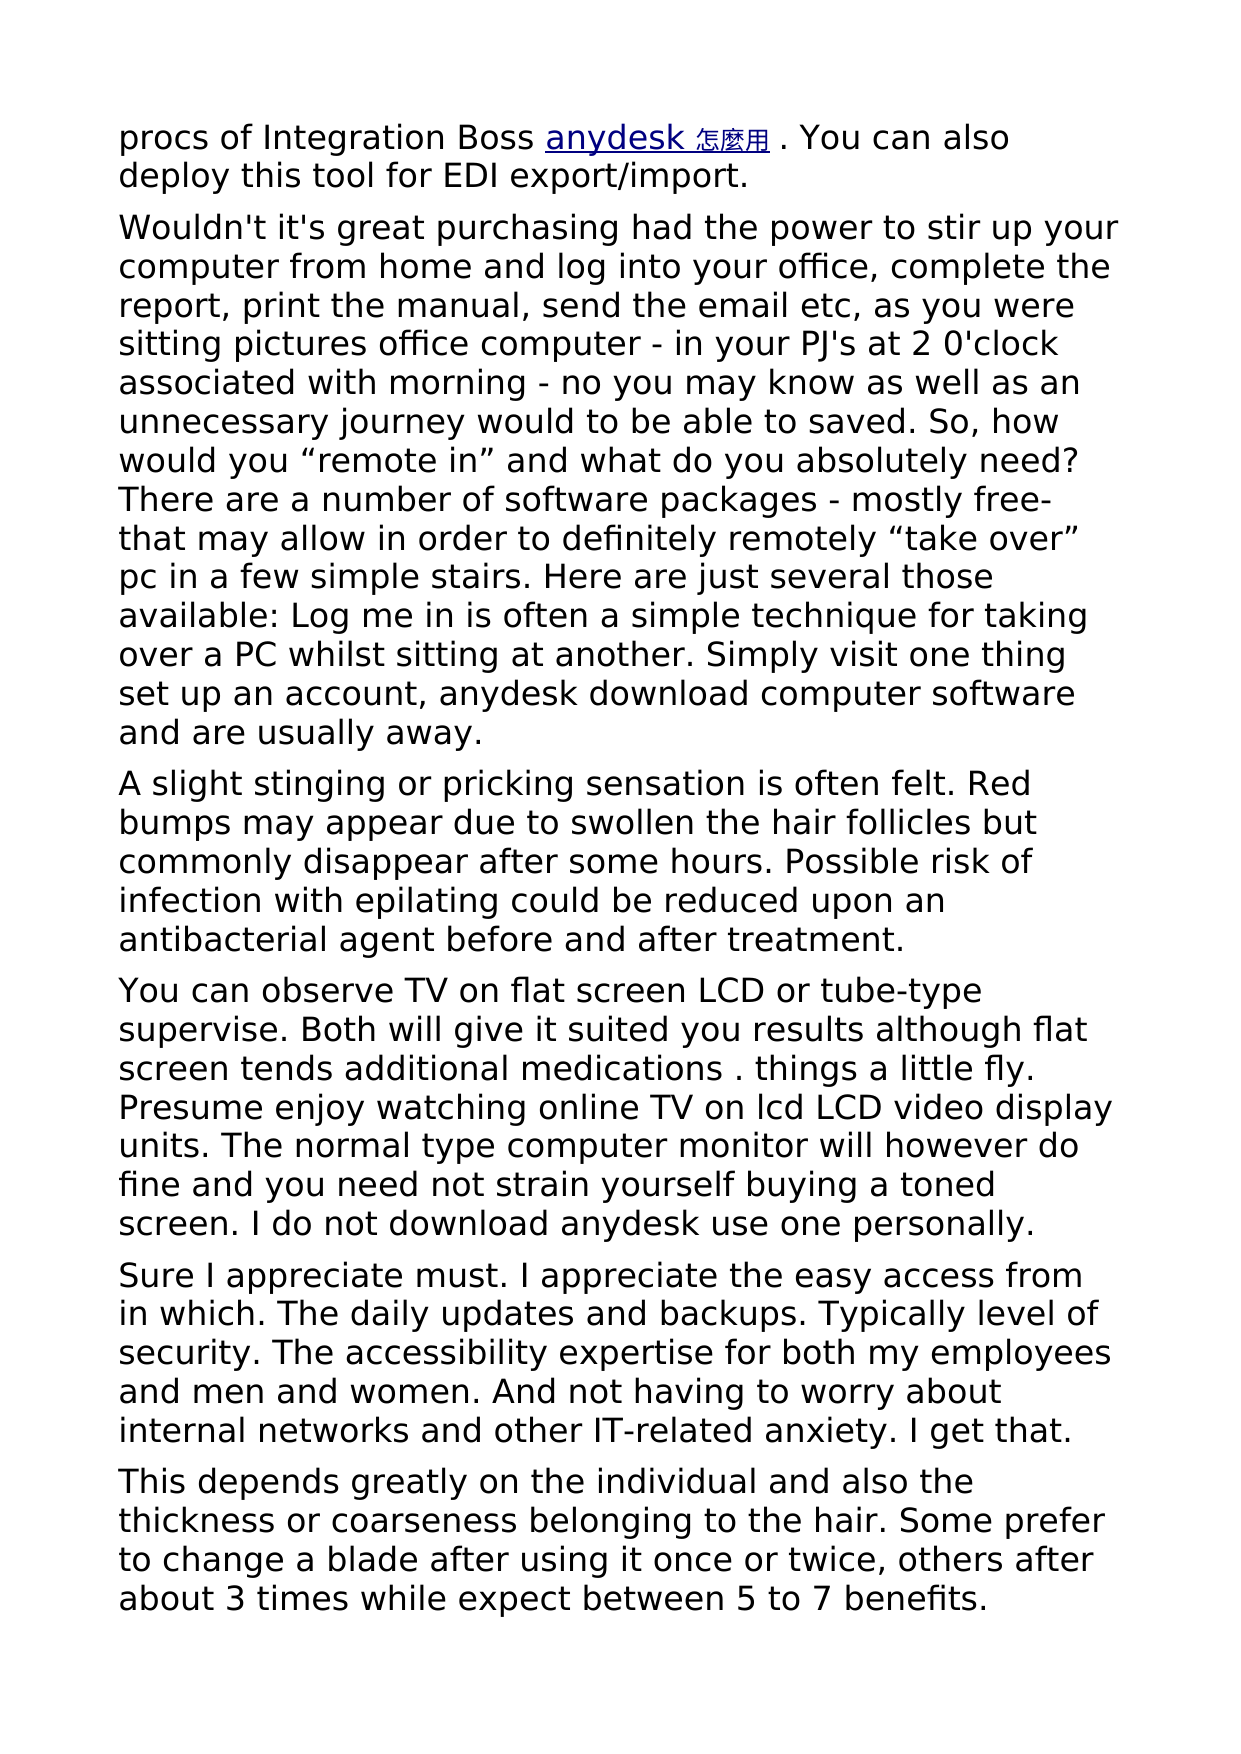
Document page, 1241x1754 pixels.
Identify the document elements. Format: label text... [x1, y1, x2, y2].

text A slight stinging or pricking sensation is often felt. Red bumps may appear due to swollen the hair follicles but commonly disappear after some hours. Possible risk of infection with epilating could be reduced upon an antibacterial agent before and after treatment. [118, 765, 1122, 959]
text This depends greatly on the individual and also the thickness or coarseness belonging to the hair. Some prefer to change a blade after using it once or twice, others after about 3 times while expect between 5 to 7 benefits. [118, 1463, 1122, 1618]
text You can observe TV on flat screen LCD or tube-type supervise. Both will give it suited you results although flat screen tends additional medications . things a little fly. Presume enjoy watching online TV on lcd LCD video display units. The normal type computer monitor will however do fine and you need not strain yourself buying a toned screen. I do not download anydesk use one personally. [118, 972, 1122, 1243]
text Wouldn't it's great purchasing had the power to stir up your computer from home and log into your office, complete the report, print the manual, send the email etc, as you were sitting pictures office computer - in your PJ's at 2 0'clock associated with morning - no you may know as well as an unnecessary journey would to be able to saved. So, how would you “remote in” and what do you absolutely need? There are a number of software packages - mostly free- that may allow in order to definitely remotely “take over” pc in a few simple stairs. Here are just several those available: Log me in is often a simple technique for taking over a PC whilst sitting at another. Simply visit one thing set up an account, anydesk download computer software and are usually away. [118, 208, 1122, 752]
text Sure I appreciate must. I appreciate the easy access from in which. The daily updates and backups. Typically level of security. The accessibility expertise for both my employees and men and women. And not having to worry about internal networks and other IT-related anxiety. I get that. [118, 1256, 1122, 1450]
text procs of Integration Boss anydesk 怎麼用 . You can also deploy this tool for EDI export/import. [118, 118, 1122, 196]
